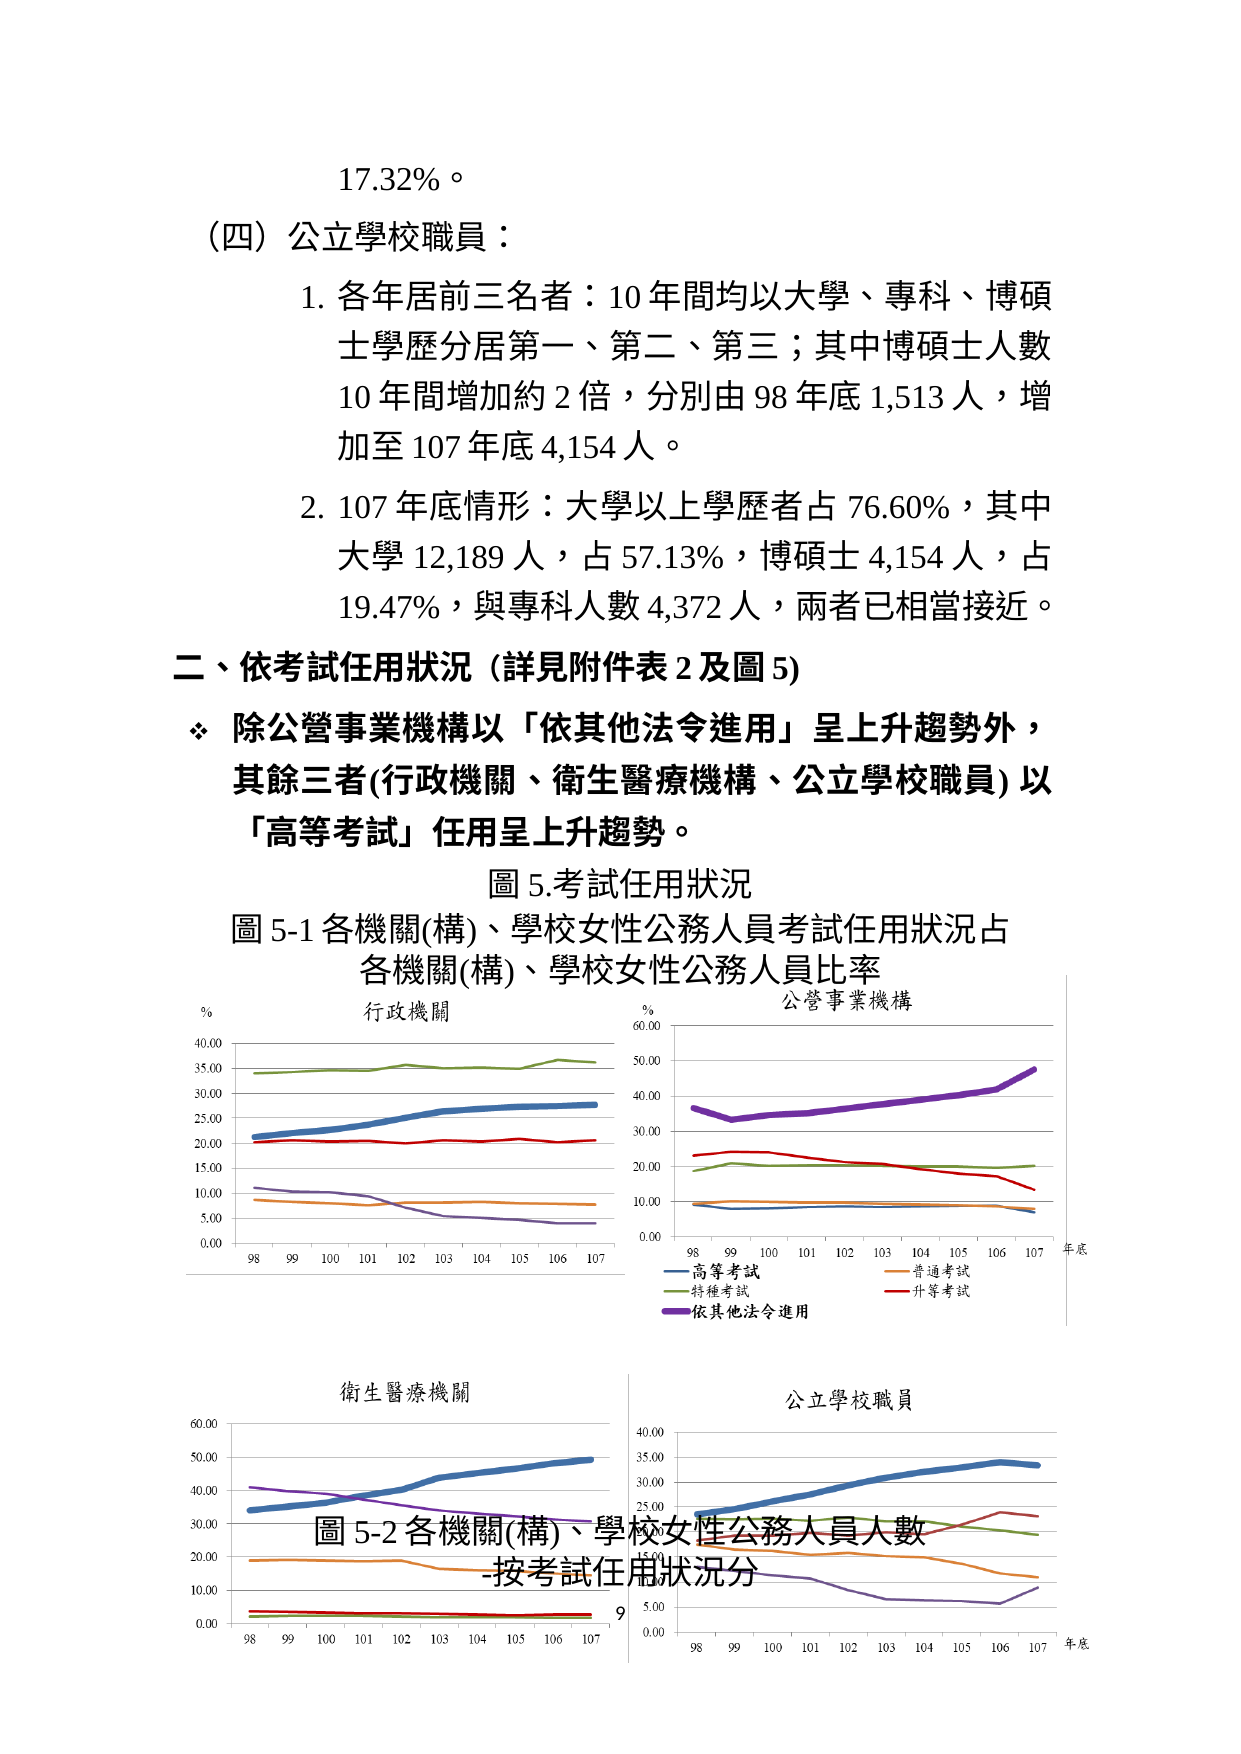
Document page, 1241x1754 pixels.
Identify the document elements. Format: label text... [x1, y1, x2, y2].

picture [184, 975, 1104, 1663]
list 各年居前三名者：10年間均以大學、專科、博碩士學歷分居第一、第二、第三；其中博碩士人數，10年間增加約2倍，分別由98年底1,513人，增加至107年底4,154人。 [300, 269, 1053, 469]
list -按考試任用狀況分 [187, 1559, 1053, 1591]
text （四）公立學校職員： [187, 209, 1053, 259]
text 圖5.考試任用狀況 [187, 855, 1053, 907]
list 圖5-2各機關(構)、學校女性公務人員人數 [187, 1519, 1053, 1550]
list 17.32%。 [300, 150, 1053, 200]
list 圖5-1各機關(構)、學校女性公務人員考試任用狀況占 [187, 917, 1053, 948]
text 二、依考試任用狀況（詳見附件表2及圖5) [173, 637, 1053, 689]
list 除公營事業機構以「依其他法令進用」呈上升趨勢外，其餘三者(行政機關、衛生醫療機構、公立學校職員) 以「高等考試」任用呈上升趨勢。 [187, 699, 1053, 855]
list 各機關(構)、學校女性公務人員比率 [187, 957, 1053, 988]
list 107年底情形：大學以上學歷者占76.60%，其中大學12,189人，占57.13%，博碩士4,154人，占19.47%，與專科人數4,372人，兩者已相當接近。 [300, 478, 1053, 628]
